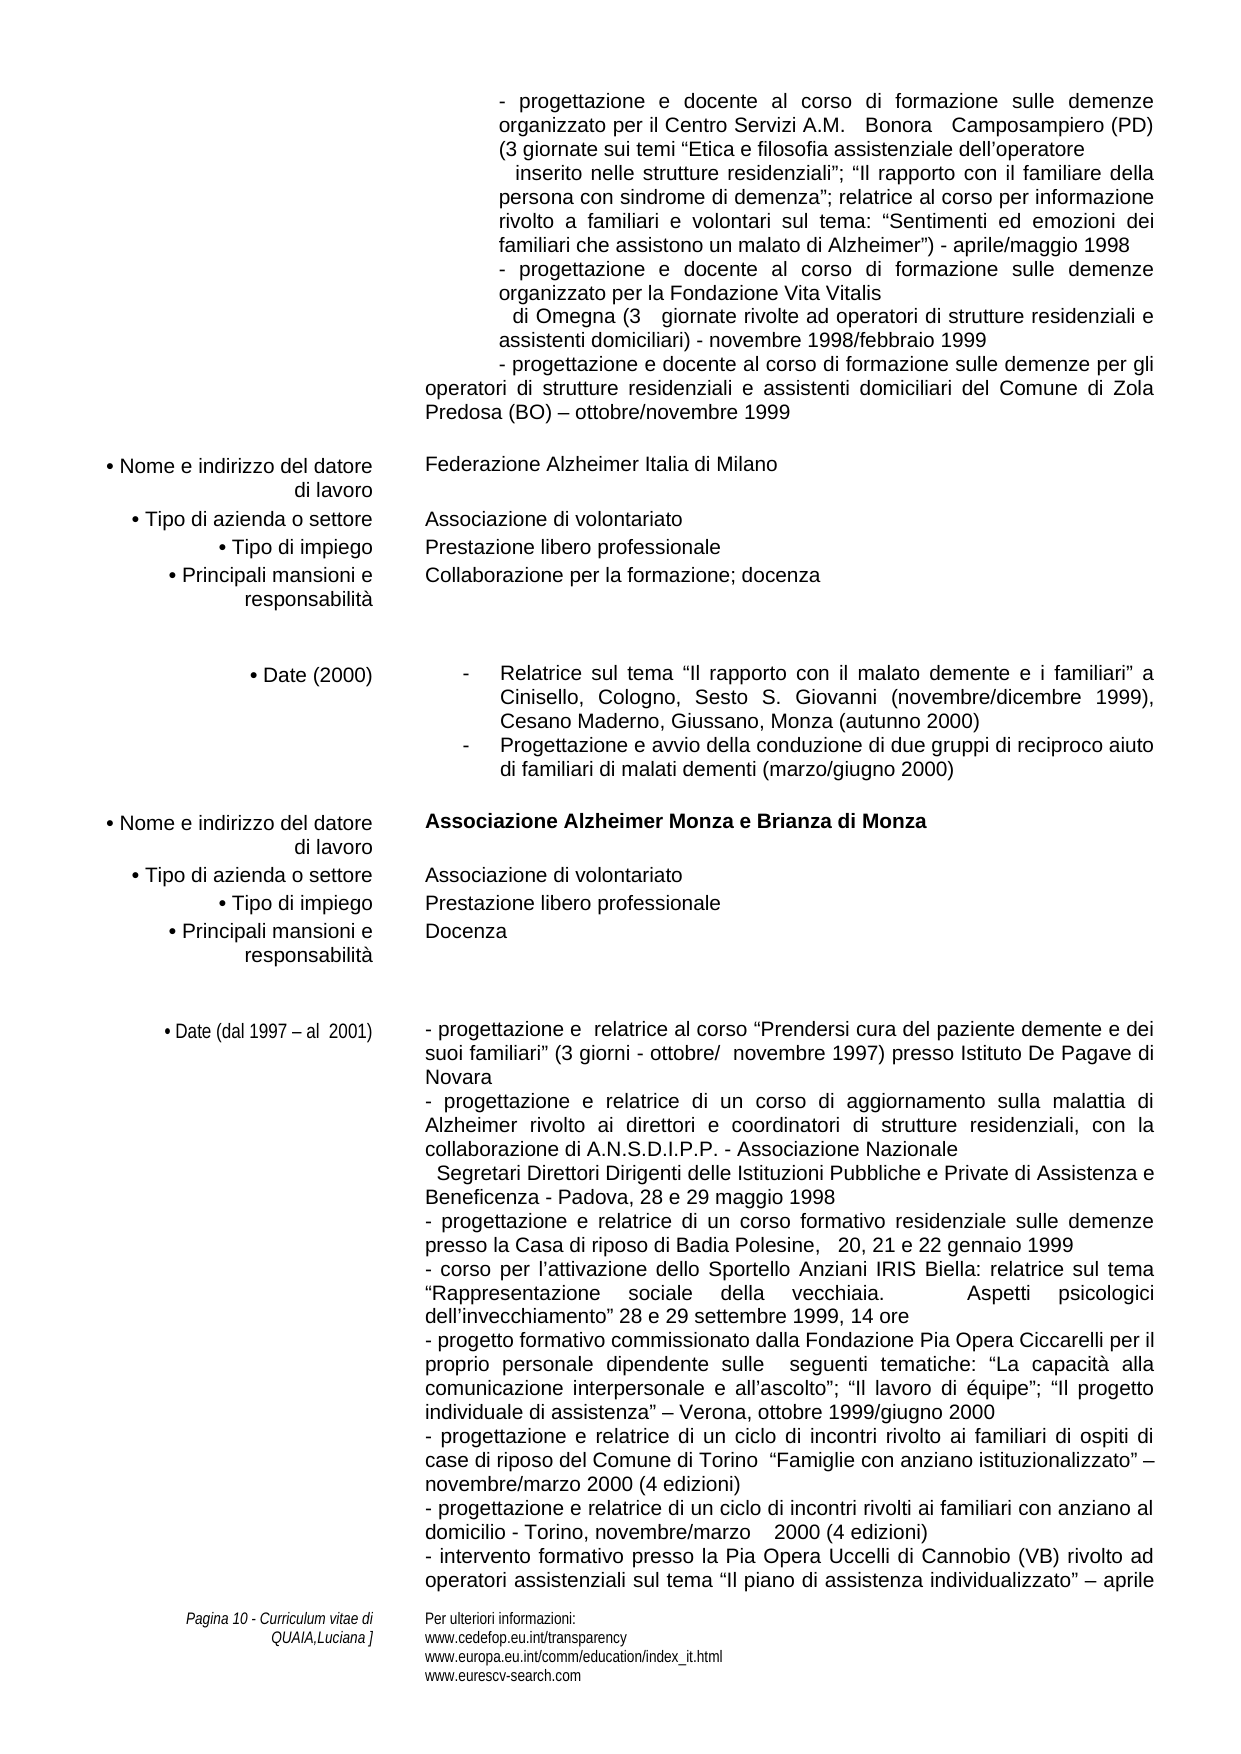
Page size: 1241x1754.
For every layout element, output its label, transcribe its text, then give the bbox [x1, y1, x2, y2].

table_header - progettazione e relatrice al corso “Prendersi cura del paziente demente e dei suoi familiari” (3 giorni - ottobre/ novembre 1997) presso Istituto De Pagave di Novara - progettazione e relatrice di un corso di aggiornamento sulla malattia di Alzheimer rivolto ai direttori e coordinatori di strutture residenziali, con la collaborazione di A.N.S.D.I.P.P. - Associazione Nazionale Segretari Direttori Dirigenti delle Istituzioni Pubbliche e Private di Assistenza e Beneficenza - Padova, 28 e 29 maggio 1998 - progettazione e relatrice di un corso formativo residenziale sulle demenze presso la Casa di riposo di Badia Polesine, 20, 21 e 22 gennaio 1999 - corso per l’attivazione dello Sportello Anziani IRIS Biella: relatrice sul tema “Rappresentazione sociale della vecchiaia. Aspetti psicologici dell’invecchiamento” 28 e 29 settembre 1999, 14 ore - progetto formativo commissionato dalla Fondazione Pia Opera Ciccarelli per il proprio personale dipendente sulle seguenti tematiche: “La capacità alla comunicazione interpersonale e all’ascolto”; “Il lavoro di équipe”; “Il progetto individuale di assistenza” – Verona, ottobre 1999/giugno 2000 - progettazione e relatrice di un ciclo di incontri rivolto ai familiari di ospiti di case di riposo del Comune di Torino “Famiglie con anziano istituzionalizzato” – novembre/marzo 2000 (4 edizioni) - progettazione e relatrice di un ciclo di incontri rivolti ai familiari con anziano al domicilio - Torino, novembre/marzo 2000 (4 edizioni) - intervento formativo presso la Pia Opera Uccelli di Cannobio (VB) rivolto ad operatori assistenziali sul tema “Il piano di assistenza individualizzato” – aprile [414, 1017, 1167, 1592]
table_header [384, 661, 413, 808]
table_cell • Tipo di impiego [78, 889, 384, 917]
table_cell • Nome e indirizzo del datore di lavoro [78, 809, 384, 861]
table_cell • Principali mansioni e responsabilità [78, 917, 384, 969]
table_cell • Tipo di impiego [78, 533, 384, 561]
table_cell • Tipo di azienda o settore [78, 504, 384, 532]
table_cell Associazione di volontariato [414, 861, 1167, 889]
table_cell [384, 861, 413, 889]
table_cell Associazione di volontariato [414, 504, 1167, 532]
table_cell [384, 452, 413, 504]
table_header [78, 89, 384, 452]
table_cell Collaborazione per la formazione; docenza [414, 561, 1167, 613]
table_cell [384, 533, 413, 561]
table_cell [384, 504, 413, 532]
table_cell Prestazione libero professionale [414, 533, 1167, 561]
table_cell Prestazione libero professionale [414, 889, 1167, 917]
table_cell Associazione Alzheimer Monza e Brianza di Monza [414, 809, 1167, 861]
table_header [384, 1017, 413, 1592]
table_cell • Nome e indirizzo del datore di lavoro [78, 452, 384, 504]
table_header - progettazione e docente al corso di formazione sulle demenze organizzato per il Centro Servizi A.M. Bonora Camposampiero (PD) (3 giornate sui temi “Etica e filosofia assistenziale dell’operatore inserito nelle strutture residenziali”; “Il rapporto con il familiare della persona con sindrome di demenza”; relatrice al corso per informazione rivolto a familiari e volontari sul tema: “Sentimenti ed emozioni dei familiari che assistono un malato di Alzheimer”) - aprile/maggio 1998 - progettazione e docente al corso di formazione sulle demenze organizzato per la Fondazione Vita Vitalis di Omegna (3 giornate rivolte ad operatori di strutture residenziali e assistenti domiciliari) - novembre 1998/febbraio 1999 - progettazione e docente al corso di formazione sulle demenze per gli operatori di strutture residenziali e assistenti domiciliari del Comune di Zola Predosa (BO) – ottobre/novembre 1999 [414, 89, 1167, 452]
table_header • Date (2000) [78, 661, 384, 808]
table_cell [384, 889, 413, 917]
table_header • Date (dal 1997 – al 2001) [78, 1017, 384, 1592]
table_cell [384, 809, 413, 861]
table_cell • Tipo di azienda o settore [78, 861, 384, 889]
table_header Relatrice sul tema “Il rapporto con il malato demente e i familiari” a Cinisello, Cologno, Sesto S. Giovanni (novembre/dicembre 1999), Cesano Maderno, Giussano, Monza (autunno 2000) Progettazione e avvio della conduzione di due gruppi di reciproco aiuto di familiari di malati dementi (marzo/giugno 2000) [414, 661, 1167, 808]
table_cell [384, 561, 413, 613]
table_cell Federazione Alzheimer Italia di Milano [414, 452, 1167, 504]
table_header [384, 89, 413, 452]
table_cell Docenza [414, 917, 1167, 969]
table_cell [384, 917, 413, 969]
table_cell • Principali mansioni e responsabilità [78, 561, 384, 613]
